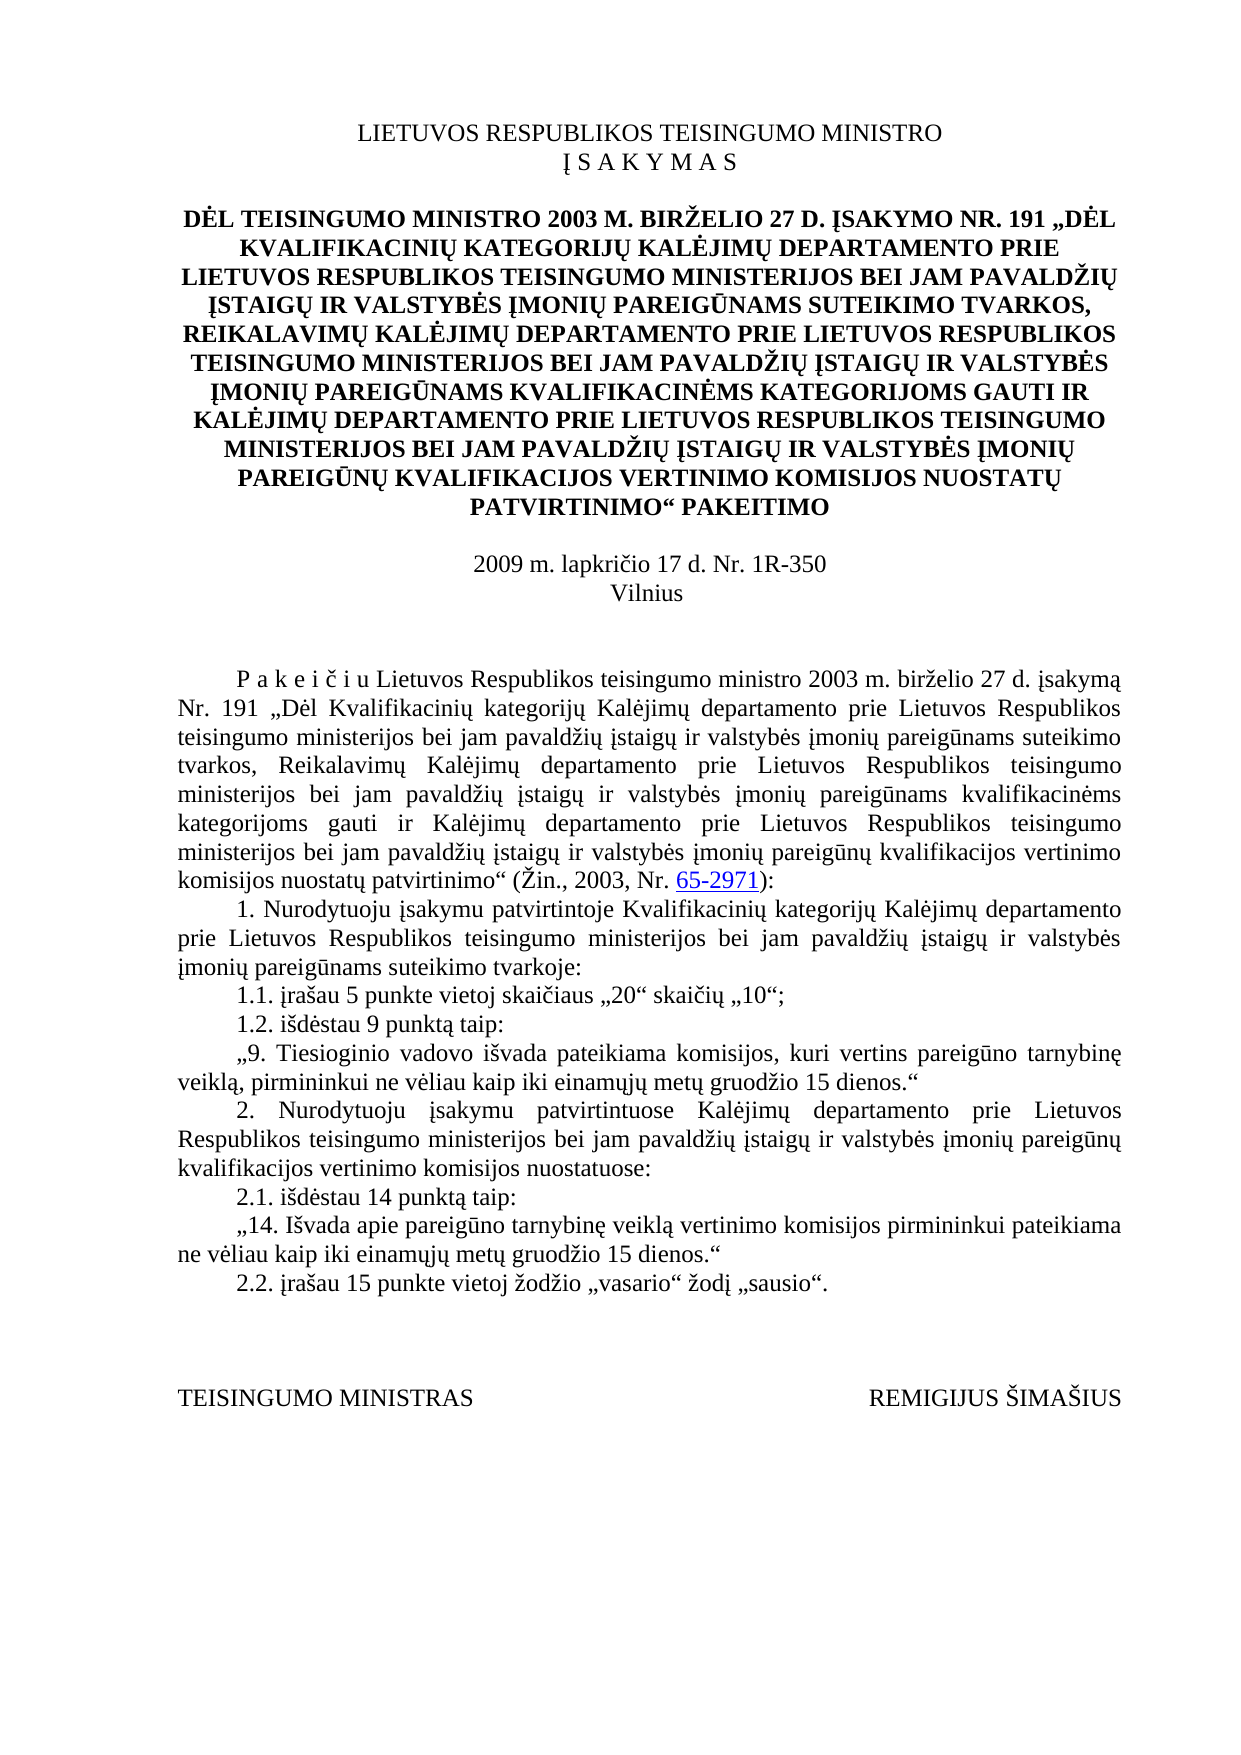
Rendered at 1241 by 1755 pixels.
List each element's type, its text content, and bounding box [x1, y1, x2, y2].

text 2009 m. lapkričio 17 d. Nr. 1R-350 [177, 549, 1122, 578]
text „14. Išvada apie pareigūno tarnybinę veiklą vertinimo komisijos pirmininkui pateikiama ne vėliau kaip iki einamųjų metų gruodžio 15 dienos.“ [177, 1211, 1122, 1268]
text 1.2. išdėstau 9 punktą taip: [177, 1009, 1122, 1038]
text 1.1. įrašau 5 punkte vietoj skaičiaus „20“ skaičių „10“; [177, 981, 1122, 1009]
text Vilnius [177, 578, 1122, 607]
text „9. Tiesioginio vadovo išvada pateikiama komisijos, kuri vertins pareigūno tarnybinę veiklą, pirmininkui ne vėliau kaip iki einamųjų metų gruodžio 15 dienos.“ [177, 1038, 1122, 1096]
text 2.1. išdėstau 14 punktą taip: [177, 1182, 1122, 1211]
text P a k e i č i u Lietuvos Respublikos teisingumo ministro 2003 m. birželio 27 d. įsakymą Nr. 191 „Dėl Kvalifikacinių kategorijų Kalėjimų departamento prie Lietuvos Respublikos teisingumo ministerijos bei jam pavaldžių įstaigų ir valstybės įmonių pareigūnams suteikimo tvarkos, Reikalavimų Kalėjimų departamento prie Lietuvos Respublikos teisingumo ministerijos bei jam pavaldžių įstaigų ir valstybės įmonių pareigūnams kvalifikacinėms kategorijoms gauti ir Kalėjimų departamento prie Lietuvos Respublikos teisingumo ministerijos bei jam pavaldžių įstaigų ir valstybės įmonių pareigūnų kvalifikacijos vertinimo komisijos nuostatų patvirtinimo“ (Žin., 2003, Nr. 65-2971): [177, 664, 1122, 894]
text 1. Nurodytuoju įsakymu patvirtintoje Kvalifikacinių kategorijų Kalėjimų departamento prie Lietuvos Respublikos teisingumo ministerijos bei jam pavaldžių įstaigų ir valstybės įmonių pareigūnams suteikimo tvarkoje: [177, 894, 1122, 981]
text Teisingumo ministras Remigijus Šimašius [177, 1383, 1122, 1412]
text DĖL TEISINGUMO MINISTRO 2003 m. BIRŽELIO 27 d. ĮSAKYMO Nr. 191 „DĖL KVALIFIKACINIŲ KATEGORIJŲ KALĖJIMŲ DEPARTAMENTO PRIE LIETUVOS RESPUBLIKOS TEISINGUMO MINISTERIJOS BEI JAM PAVALDŽIŲ ĮSTAIGŲ IR VALSTYBĖS ĮMONIŲ PAREIGŪNAMS SUTEIKIMO TVARKOS, REIKALAVIMŲ KALĖJIMŲ DEPARTAMENTO PRIE LIETUVOS RESPUBLIKOS TEISINGUMO MINISTERIJOS BEI JAM PAVALDŽIŲ ĮSTAIGŲ IR VALSTYBĖS ĮMONIŲ PAREIGŪNAMS KVALIFIKACINĖMS KATEGORIJOMS GAUTI IR KALĖJIMŲ DEPARTAMENTO PRIE LIETUVOS RESPUBLIKOS TEISINGUMO MINISTERIJOS BEI JAM PAVALDŽIŲ ĮSTAIGŲ IR VALSTYBĖS ĮMONIŲ PAREIGŪNŲ KVALIFIKACIJOS VERTINIMO KOMISIJOS NUOSTATŲ PATVIRTINIMO“ PAKEITIMO [177, 204, 1122, 521]
text Į S A K Y M A S [177, 147, 1122, 176]
text 2. Nurodytuoju įsakymu patvirtintuose Kalėjimų departamento prie Lietuvos Respublikos teisingumo ministerijos bei jam pavaldžių įstaigų ir valstybės įmonių pareigūnų kvalifikacijos vertinimo komisijos nuostatuose: [177, 1096, 1122, 1182]
text 2.2. įrašau 15 punkte vietoj žodžio „vasario“ žodį „sausio“. [177, 1268, 1122, 1297]
text LIETUVOS RESPUBLIKOS TEISINGUMO MINISTRO [177, 118, 1122, 147]
